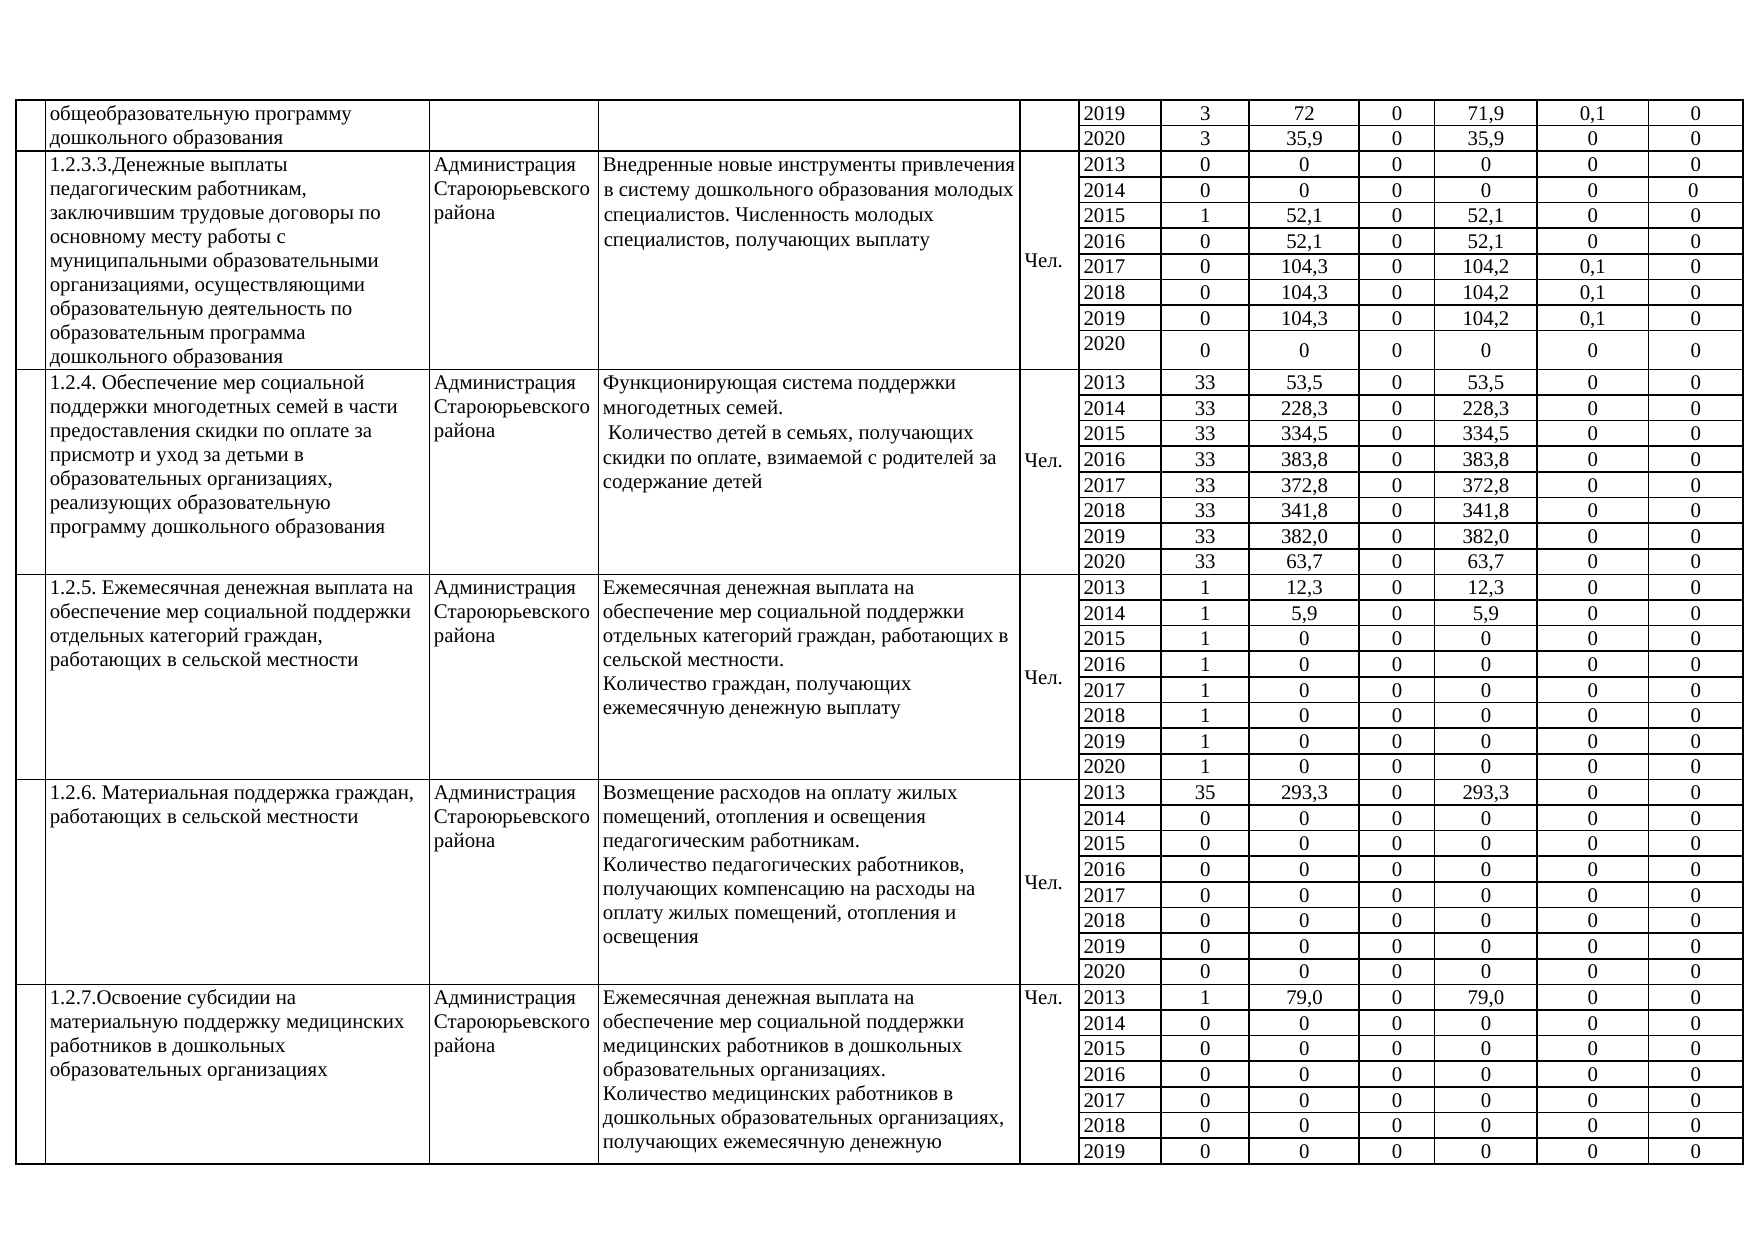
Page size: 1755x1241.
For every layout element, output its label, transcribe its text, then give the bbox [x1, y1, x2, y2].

table_cell 0 [1250, 908, 1358, 932]
table_cell 0 [1250, 1011, 1358, 1035]
table_cell 0 [1250, 331, 1358, 368]
table_cell 0 [1250, 883, 1358, 907]
table_cell 0 [1360, 126, 1434, 150]
table_cell общеобразовательную программу дошкольного образования [46, 101, 429, 150]
table_cell 0 [1538, 857, 1648, 881]
table_cell 2018 [1080, 1113, 1160, 1137]
table_cell 0 [1649, 703, 1742, 727]
table_cell 0 [1360, 703, 1434, 727]
table_cell 0 [1538, 678, 1648, 702]
table_cell [1744, 650, 1754, 676]
table_cell 79,0 [1435, 985, 1536, 1009]
table_cell 2015 [1080, 1036, 1160, 1060]
table_cell 0 [1360, 934, 1434, 958]
table_cell 2018 [1080, 908, 1160, 932]
table_cell Чел. [1021, 152, 1078, 368]
table_cell 0 [1538, 908, 1648, 932]
table_cell 1 [1162, 755, 1248, 778]
table_cell 0 [1538, 1036, 1648, 1060]
table_cell 0 [1360, 626, 1434, 650]
table_cell 5,9 [1435, 601, 1536, 625]
table_cell 33 [1162, 396, 1248, 420]
table_cell 2019 [1080, 101, 1160, 125]
table_cell [1744, 394, 1754, 420]
table_cell 0 [1538, 883, 1648, 907]
table_cell 2016 [1080, 229, 1160, 253]
table_cell 0 [1250, 152, 1358, 176]
table_cell 0 [1360, 1036, 1434, 1060]
table_cell 0 [1538, 1088, 1648, 1112]
table_cell [1744, 1060, 1754, 1086]
table_cell 0 [1435, 1036, 1536, 1060]
table_cell 0 [1538, 498, 1648, 522]
table_cell 0 [1162, 255, 1248, 278]
table_cell 0 [1162, 934, 1248, 958]
table_cell 0 [1435, 178, 1536, 202]
table_cell 0 [1649, 1036, 1742, 1060]
table_cell 0 [1435, 960, 1536, 983]
table_cell 33 [1162, 550, 1248, 573]
table_cell 2016 [1080, 652, 1160, 676]
table_cell 72 [1250, 101, 1358, 125]
table_cell 0 [1360, 447, 1434, 471]
table_cell 0 [1538, 126, 1648, 150]
table_cell Администрация Староюрьевского района [430, 985, 598, 1163]
table_cell 52,1 [1435, 203, 1536, 227]
table_cell 0 [1250, 1036, 1358, 1060]
table_cell 0 [1360, 831, 1434, 855]
table_cell [1744, 330, 1754, 368]
table_cell 0 [1162, 1088, 1248, 1112]
table_cell 0 [1360, 421, 1434, 445]
table_cell Ежемесячная денежная выплата на обеспечение мер социальной поддержки медицинских работников в дошкольных образовательных организациях. Количество медицинских работников в дошкольных образовательных организациях, получающих ежемесячную денежную [599, 985, 1019, 1163]
table_cell 2019 [1080, 729, 1160, 753]
table_cell 1.2.3.3.Денежные выплаты педагогическим работникам, заключившим трудовые договоры по основному месту работы с муниципальными образовательными организациями, осуществляющими образовательную деятельность по образовательным программа дошкольного образования [46, 152, 429, 368]
table_cell 1 [1162, 703, 1248, 727]
table_cell 2017 [1080, 883, 1160, 907]
table_cell 0 [1360, 229, 1434, 253]
table_cell 0 [1538, 396, 1648, 420]
table_cell 1 [1162, 652, 1248, 676]
table_cell [17, 101, 45, 150]
table_cell 2020 [1080, 755, 1160, 778]
table_cell [1744, 932, 1754, 958]
table_cell 0 [1649, 934, 1742, 958]
table_cell 0 [1360, 178, 1434, 202]
table_cell 2013 [1080, 985, 1160, 1009]
table_cell 2020 [1080, 960, 1160, 983]
table_cell [1744, 804, 1754, 830]
table_cell 0 [1538, 755, 1648, 778]
table_cell 0 [1649, 101, 1742, 125]
table_cell [17, 575, 45, 778]
table_cell 0 [1360, 152, 1434, 176]
table_cell [1744, 1009, 1754, 1035]
table_cell [1744, 830, 1754, 855]
table_cell 1.2.7.Освоение субсидии на материальную поддержку медицинских работников в дошкольных образовательных организациях [46, 985, 429, 1163]
table_cell 0,1 [1538, 255, 1648, 278]
table_cell [1744, 202, 1754, 227]
table_cell [1744, 445, 1754, 471]
table_cell 0 [1250, 652, 1358, 676]
table_cell 0 [1538, 960, 1648, 983]
table_cell 3 [1162, 126, 1248, 150]
table_cell 104,3 [1250, 306, 1358, 330]
table_cell [1744, 125, 1754, 150]
table_cell 0 [1250, 934, 1358, 958]
table_cell 2015 [1080, 626, 1160, 650]
table_cell 0 [1360, 806, 1434, 830]
table_cell [1744, 304, 1754, 330]
table_cell 0 [1162, 883, 1248, 907]
table_cell 0 [1435, 831, 1536, 855]
table_cell Чел. [1021, 985, 1078, 1163]
table_cell [1744, 369, 1754, 394]
table_cell 12,3 [1435, 575, 1536, 599]
table_cell 0 [1162, 280, 1248, 304]
table_cell 0 [1649, 755, 1742, 778]
table_cell 0 [1162, 908, 1248, 932]
table_cell 35,9 [1435, 126, 1536, 150]
table_cell 0 [1250, 755, 1358, 778]
table_cell [1744, 907, 1754, 932]
table_cell 0 [1649, 498, 1742, 522]
table_cell 228,3 [1435, 396, 1536, 420]
table_cell [17, 152, 45, 368]
table_cell 1 [1162, 985, 1248, 1009]
table_cell 2013 [1080, 152, 1160, 176]
table_cell 33 [1162, 447, 1248, 471]
table_cell 0 [1538, 473, 1648, 497]
table_cell 0 [1538, 178, 1648, 202]
table_cell 0 [1360, 550, 1434, 573]
table_cell 0 [1435, 1062, 1536, 1086]
table_cell 0 [1538, 626, 1648, 650]
table_cell 33 [1162, 473, 1248, 497]
table_cell 0 [1360, 524, 1434, 548]
table_cell 63,7 [1435, 550, 1536, 573]
table_cell 0 [1538, 780, 1648, 804]
table_cell 2014 [1080, 396, 1160, 420]
table_cell 0 [1435, 1139, 1536, 1163]
table_cell 2019 [1080, 524, 1160, 548]
table_cell 33 [1162, 421, 1248, 445]
table_cell 0 [1162, 306, 1248, 330]
table_cell [1744, 753, 1754, 778]
table_cell [599, 101, 1019, 150]
table_cell 12,3 [1250, 575, 1358, 599]
table_cell 0 [1360, 960, 1434, 983]
table_cell 0 [1360, 857, 1434, 881]
table_cell 0 [1162, 1113, 1248, 1137]
table_cell 0 [1360, 883, 1434, 907]
table_cell 104,2 [1435, 255, 1536, 278]
table_cell 0 [1649, 960, 1742, 983]
table_cell 2018 [1080, 280, 1160, 304]
table_cell 0 [1360, 306, 1434, 330]
table_cell Чел. [1021, 575, 1078, 778]
table_cell 0 [1649, 1113, 1742, 1137]
table_cell 0 [1162, 1011, 1248, 1035]
table_cell 2020 [1080, 126, 1160, 150]
table_cell 372,8 [1250, 473, 1358, 497]
table_cell [1744, 958, 1754, 983]
table_cell 0 [1435, 1088, 1536, 1112]
table_cell [1744, 1086, 1754, 1112]
table_cell 0 [1250, 678, 1358, 702]
table_cell 0 [1538, 806, 1648, 830]
table_cell Чел. [1021, 780, 1078, 983]
table_cell 0 [1162, 178, 1248, 202]
table_cell 2020 [1080, 331, 1160, 368]
table_cell 0 [1162, 806, 1248, 830]
table_cell 341,8 [1435, 498, 1536, 522]
table_cell 293,3 [1250, 780, 1358, 804]
table_cell 2015 [1080, 203, 1160, 227]
table_cell 1 [1162, 678, 1248, 702]
table_cell 0 [1435, 1113, 1536, 1137]
table_cell 0 [1435, 857, 1536, 881]
table_cell 0 [1250, 1062, 1358, 1086]
table_cell 33 [1162, 524, 1248, 548]
table_cell 0 [1250, 178, 1358, 202]
table_cell 0 [1649, 1062, 1742, 1086]
table_cell 0 [1538, 1011, 1648, 1035]
table_cell 0 [1162, 857, 1248, 881]
table_cell 0 [1649, 550, 1742, 573]
table_cell 35 [1162, 780, 1248, 804]
table_cell [1744, 574, 1754, 599]
table_cell 2016 [1080, 1062, 1160, 1086]
table_cell [1744, 727, 1754, 753]
table_cell 2018 [1080, 703, 1160, 727]
table_cell 372,8 [1435, 473, 1536, 497]
table_cell 3 [1162, 101, 1248, 125]
table_cell 0 [1538, 575, 1648, 599]
table_cell 0 [1250, 703, 1358, 727]
table_cell 0 [1649, 857, 1742, 881]
table_cell 33 [1162, 498, 1248, 522]
table_cell 1 [1162, 203, 1248, 227]
table_cell 0 [1538, 370, 1648, 394]
table_cell 0 [1162, 1139, 1248, 1163]
table_cell 0 [1538, 229, 1648, 253]
table_cell [430, 101, 598, 150]
table_cell [1744, 253, 1754, 278]
table_cell 0 [1360, 652, 1434, 676]
table_cell 0 [1435, 755, 1536, 778]
table_cell 334,5 [1435, 421, 1536, 445]
table_cell [1744, 1035, 1754, 1060]
table_cell 0 [1360, 908, 1434, 932]
table_cell [1744, 279, 1754, 304]
table_cell 33 [1162, 370, 1248, 394]
table_cell 0 [1360, 331, 1434, 368]
table_cell 0 [1360, 498, 1434, 522]
table_cell 1 [1162, 575, 1248, 599]
table_cell 0 [1250, 1113, 1358, 1137]
table_cell 52,1 [1250, 203, 1358, 227]
table_cell 0 [1162, 229, 1248, 253]
table_cell 0 [1435, 934, 1536, 958]
table_cell 2013 [1080, 780, 1160, 804]
table_cell 2017 [1080, 255, 1160, 278]
table_cell 0 [1649, 626, 1742, 650]
table_cell 52,1 [1435, 229, 1536, 253]
table_cell 0 [1435, 806, 1536, 830]
table_cell [1744, 420, 1754, 445]
table_cell 0 [1538, 447, 1648, 471]
table_cell 1 [1162, 729, 1248, 753]
table_cell 0 [1250, 1139, 1358, 1163]
table_cell 2017 [1080, 473, 1160, 497]
table_cell 0 [1360, 755, 1434, 778]
table_cell [1744, 1137, 1754, 1163]
table_cell 0 [1538, 1139, 1648, 1163]
table_cell 0 [1360, 678, 1434, 702]
table_cell 0 [1162, 1062, 1248, 1086]
table_cell 2016 [1080, 447, 1160, 471]
table_cell 0 [1435, 678, 1536, 702]
table_cell 2014 [1080, 1011, 1160, 1035]
table_cell 79,0 [1250, 985, 1358, 1009]
table_cell 0 [1649, 575, 1742, 599]
table_cell 0 [1538, 703, 1648, 727]
table_cell 0 [1538, 524, 1648, 548]
table_cell [1744, 522, 1754, 548]
table_cell 0 [1649, 126, 1742, 150]
table_cell 0 [1538, 729, 1648, 753]
table_cell 0 [1360, 601, 1434, 625]
table_cell 71,9 [1435, 101, 1536, 125]
table_cell 0 [1538, 1062, 1648, 1086]
table_cell 2013 [1080, 370, 1160, 394]
table_cell 334,5 [1250, 421, 1358, 445]
table_cell Администрация Староюрьевского района [430, 152, 598, 368]
table_cell 341,8 [1250, 498, 1358, 522]
table_cell 0 [1649, 652, 1742, 676]
table_cell 0 [1435, 652, 1536, 676]
table_cell [17, 370, 45, 573]
table_cell 0 [1538, 421, 1648, 445]
table_cell 0 [1435, 908, 1536, 932]
table_cell 53,5 [1250, 370, 1358, 394]
table_cell 0 [1250, 857, 1358, 881]
table_cell 2016 [1080, 857, 1160, 881]
table_cell 0 [1435, 152, 1536, 176]
table_cell 2019 [1080, 934, 1160, 958]
table_cell 382,0 [1435, 524, 1536, 548]
table_cell [1744, 176, 1754, 202]
table_cell [1744, 497, 1754, 522]
table_cell 0 [1538, 331, 1648, 368]
table_cell 0 [1649, 601, 1742, 625]
table_cell 0 [1538, 934, 1648, 958]
table_cell [1021, 101, 1078, 150]
table_cell 0 [1649, 908, 1742, 932]
table_cell 0 [1649, 306, 1742, 330]
table_cell 0 [1649, 729, 1742, 753]
table_cell 0 [1649, 883, 1742, 907]
table_cell 0 [1360, 280, 1434, 304]
table_cell 2014 [1080, 601, 1160, 625]
table_cell 0 [1162, 1036, 1248, 1060]
table_cell 2018 [1080, 498, 1160, 522]
table_cell 0 [1360, 473, 1434, 497]
table_cell 0 [1649, 255, 1742, 278]
table_cell [17, 780, 45, 983]
table_cell Ежемесячная денежная выплата на обеспечение мер социальной поддержки отдельных категорий граждан, работающих в сельской местности. Количество граждан, получающих ежемесячную денежную выплату [599, 575, 1019, 778]
table_cell 0 [1538, 1113, 1648, 1137]
table_cell 0 [1250, 729, 1358, 753]
table_cell 35,9 [1250, 126, 1358, 150]
table_cell 0 [1538, 601, 1648, 625]
table_cell 104,2 [1435, 280, 1536, 304]
table_cell 0 [1360, 101, 1434, 125]
table_cell 0 [1360, 1088, 1434, 1112]
table_cell 383,8 [1435, 447, 1536, 471]
table_cell 0,1 [1538, 306, 1648, 330]
table_cell Администрация Староюрьевского района [430, 780, 598, 983]
table_cell 0 [1649, 203, 1742, 227]
table_cell Чел. [1021, 370, 1078, 573]
table_cell [1744, 471, 1754, 497]
table_cell 104,2 [1435, 306, 1536, 330]
table_cell 0 [1649, 280, 1742, 304]
table_cell Администрация Староюрьевского района [430, 370, 598, 573]
table_cell 0 [1360, 1011, 1434, 1035]
table_cell 0 [1360, 255, 1434, 278]
table_cell [1744, 676, 1754, 702]
table_cell 1.2.5. Ежемесячная денежная выплата на обеспечение мер социальной поддержки отдельных категорий граждан, работающих в сельской местности [46, 575, 429, 778]
table_cell 104,3 [1250, 255, 1358, 278]
table_cell 2014 [1080, 806, 1160, 830]
table_cell 2015 [1080, 421, 1160, 445]
table_cell 1 [1162, 626, 1248, 650]
table_cell 5,9 [1250, 601, 1358, 625]
table_cell Администрация Староюрьевского района [430, 575, 598, 778]
table_cell 0 [1538, 152, 1648, 176]
table_cell 53,5 [1435, 370, 1536, 394]
table_cell [1744, 779, 1754, 804]
table_cell 0 [1250, 626, 1358, 650]
table_cell 0 [1435, 729, 1536, 753]
table_cell 1.2.6. Материальная поддержка граждан, работающих в сельской местности [46, 780, 429, 983]
table_cell 0 [1649, 985, 1742, 1009]
table_cell 2015 [1080, 831, 1160, 855]
table_cell 0 [1649, 370, 1742, 394]
table_cell 0 [1649, 396, 1742, 420]
table_cell [1744, 984, 1754, 1009]
table_cell 0 [1649, 1139, 1742, 1163]
table_cell [1744, 599, 1754, 625]
table_cell 0 [1649, 229, 1742, 253]
table_cell 293,3 [1435, 780, 1536, 804]
table_cell 2014 [1080, 178, 1160, 202]
table_cell 0 [1360, 985, 1434, 1009]
table_cell 0 [1162, 831, 1248, 855]
table_cell 0 [1162, 960, 1248, 983]
table_cell 2020 [1080, 550, 1160, 573]
table_cell 0 [1435, 703, 1536, 727]
table_cell Внедренные новые инструменты привлечения в систему дошкольного образования молодых специалистов. Численность молодых специалистов, получающих выплату [599, 152, 1019, 368]
table_cell [1744, 548, 1754, 573]
table_cell 0 [1649, 447, 1742, 471]
table_cell 0 [1360, 396, 1434, 420]
table_cell 0 [1162, 331, 1248, 368]
table_cell 0 [1649, 524, 1742, 548]
table_cell 1 [1162, 601, 1248, 625]
table_cell 0 [1360, 780, 1434, 804]
table_cell 0 [1649, 1011, 1742, 1035]
table_cell 0 [1649, 831, 1742, 855]
table_cell 0 [1360, 729, 1434, 753]
table_cell 2019 [1080, 1139, 1160, 1163]
table_cell [1744, 881, 1754, 907]
table_cell 2013 [1080, 575, 1160, 599]
table_cell 2017 [1080, 1088, 1160, 1112]
table_cell 0 [1538, 550, 1648, 573]
table_cell [1744, 150, 1754, 176]
table_cell 0,1 [1538, 101, 1648, 125]
table_cell [1744, 1112, 1754, 1137]
table_cell 0 [1360, 1113, 1434, 1137]
table_cell 0 [1435, 1011, 1536, 1035]
table_cell 2019 [1080, 306, 1160, 330]
table_cell [1744, 855, 1754, 881]
table_cell 0 [1649, 152, 1742, 176]
table_cell 382,0 [1250, 524, 1358, 548]
table_cell [1744, 99, 1754, 125]
table_cell 0 [1649, 806, 1742, 830]
table_cell [17, 985, 45, 1163]
table_cell 0 [1649, 473, 1742, 497]
table_cell 0 [1538, 831, 1648, 855]
table_cell 0 [1360, 1139, 1434, 1163]
table_cell 228,3 [1250, 396, 1358, 420]
table_cell 0 [1360, 575, 1434, 599]
table_cell Возмещение расходов на оплату жилых помещений, отопления и освещения педагогическим работникам. Количество педагогических работников, получающих компенсацию на расходы на оплату жилых помещений, отопления и освещения [599, 780, 1019, 983]
table_cell 0 [1162, 152, 1248, 176]
table_cell 0 [1649, 421, 1742, 445]
table_cell 0 [1250, 831, 1358, 855]
table_cell 1.2.4. Обеспечение мер социальной поддержки многодетных семей в части предоставления скидки по оплате за присмотр и уход за детьми в образовательных организациях, реализующих образовательную программу дошкольного образования [46, 370, 429, 573]
table_cell 0 [1538, 203, 1648, 227]
table_cell 0 [1649, 178, 1742, 202]
table_cell 0 [1649, 780, 1742, 804]
table_cell 0 [1250, 806, 1358, 830]
table_cell [1744, 702, 1754, 727]
table_cell 0 [1250, 960, 1358, 983]
table_cell 0 [1649, 1088, 1742, 1112]
table_cell [1744, 625, 1754, 650]
table_cell 0 [1360, 203, 1434, 227]
table_cell 0 [1649, 678, 1742, 702]
table_cell 383,8 [1250, 447, 1358, 471]
table_cell 63,7 [1250, 550, 1358, 573]
table_cell [1744, 227, 1754, 253]
table_cell 2017 [1080, 678, 1160, 702]
table_cell 0 [1435, 883, 1536, 907]
table_cell 0 [1538, 652, 1648, 676]
table_cell 52,1 [1250, 229, 1358, 253]
table_cell 0,1 [1538, 280, 1648, 304]
table_cell 0 [1360, 370, 1434, 394]
table_cell 0 [1538, 985, 1648, 1009]
table_cell 0 [1435, 626, 1536, 650]
table_cell 0 [1649, 331, 1742, 368]
table_cell 0 [1250, 1088, 1358, 1112]
table_cell 104,3 [1250, 280, 1358, 304]
table_cell 0 [1435, 331, 1536, 368]
table_cell 0 [1360, 1062, 1434, 1086]
table_cell Функционирующая система поддержки многодетных семей. Количество детей в семьях, получающих скидки по оплате, взимаемой с родителей за содержание детей [599, 370, 1019, 573]
